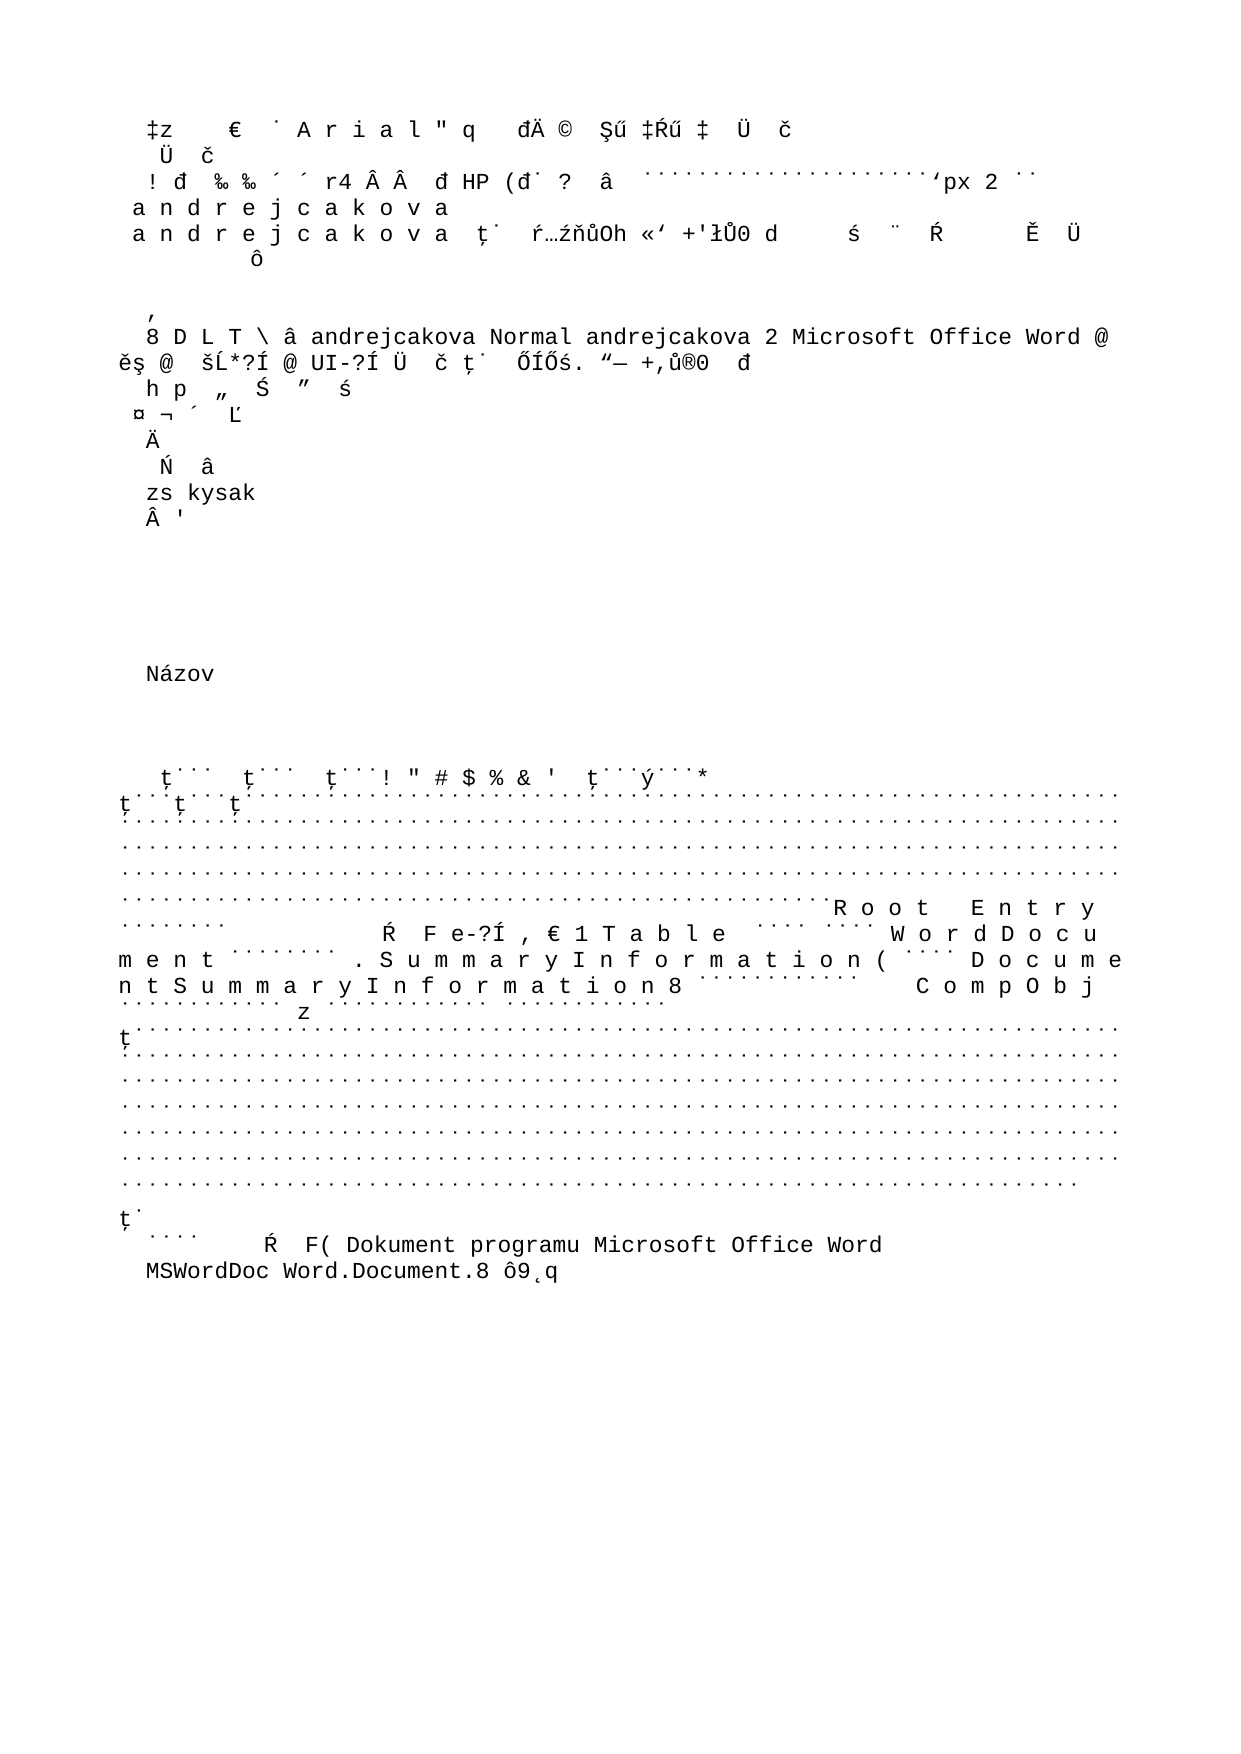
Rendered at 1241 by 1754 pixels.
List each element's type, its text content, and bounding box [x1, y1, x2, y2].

text Ä [118, 429, 1122, 455]
text ! đ ‰ ‰ ´ ´ r4 Â Â đ HP (đ˙ ? â ˙˙˙˙˙˙˙˙˙˙˙˙˙˙˙˙˙˙˙˙˙‘px 2 ˙˙ [118, 170, 1122, 196]
text Ü č [118, 144, 1122, 170]
text 8 D L T \ â andrejcakova Normal andrejcakova 2 Microsoft Office Word @ ěş @ šĹ*?Í @ UI-?Í Ü č ţ˙ ŐÍŐś. “— +,ů®0 đ [118, 326, 1122, 377]
text ‡z € ˙ A r i a l " q  đÄ © Şű ‡Ŕű ‡ Ü č [118, 118, 1122, 144]
text MSWordDoc Word.Document.8 ô9˛q [118, 1259, 1122, 1285]
text Â ' [118, 507, 1122, 663]
text a n d r e j c a k o v a ţ˙ ŕ…źňůOh «‘ +'łŮ0 d   ś ¨ Ŕ Ě Ü ô [118, 222, 1122, 274]
text , [118, 300, 1122, 326]
text zs kysak [118, 481, 1122, 507]
text a n d r e j c a k o v a [118, 196, 1122, 222]
text ˙˙˙˙ Ŕ F( Dokument programu Microsoft Office Word [118, 1233, 1122, 1259]
text Ń â [118, 455, 1122, 481]
text ţ˙˙˙ ţ˙˙˙ ţ˙˙˙! " # $ % & ' ţ˙˙˙ý˙˙˙* ţ˙˙˙ţ˙˙˙ţ˙˙˙˙˙˙˙˙˙˙˙˙˙˙˙˙˙˙˙˙˙˙˙˙˙˙˙˙˙˙˙˙˙˙˙˙˙˙˙˙˙˙˙˙˙˙˙˙˙˙˙˙˙˙˙˙˙˙˙˙˙˙˙˙˙˙˙˙˙˙˙˙˙˙˙˙˙˙˙˙˙˙˙˙˙˙˙˙˙˙˙˙˙˙˙˙˙˙˙˙˙˙˙˙˙˙˙˙˙˙˙˙˙˙˙˙˙˙˙˙˙˙˙˙˙˙˙˙˙˙˙˙˙˙˙˙˙˙˙˙˙˙˙˙˙˙˙˙˙˙˙˙˙˙˙˙˙˙˙˙˙˙˙˙˙˙˙˙˙˙˙˙˙˙˙˙˙˙˙˙˙˙˙˙˙˙˙˙˙˙˙˙˙˙˙˙˙˙˙˙˙˙˙˙˙˙˙˙˙˙˙˙˙˙˙˙˙˙˙˙˙˙˙˙˙˙˙˙˙˙˙˙˙˙˙˙˙˙˙˙˙˙˙˙˙˙˙˙˙˙˙˙˙˙˙˙˙˙˙˙˙˙˙˙˙˙˙˙˙˙˙˙˙˙˙˙˙˙˙˙˙˙˙˙˙˙˙˙˙˙˙˙˙˙˙˙˙˙˙˙˙˙˙˙˙˙˙˙˙˙˙˙˙˙˙˙˙˙˙˙˙˙˙˙˙˙˙˙˙˙˙˙˙˙˙R o o t E n t r y ˙˙˙˙˙˙˙˙ Ŕ F e-?Í , € 1 T a b l e ˙˙˙˙ ˙˙˙˙ W o r d D o c u m e n t ˙˙˙˙˙˙˙˙ . S u m m a r y I n f o r m a t i o n ( ˙˙˙˙ D o c u m e n t S u m m a r y I n f o r m a t i o n 8 ˙˙˙˙˙˙˙˙˙˙˙˙ C o m p O b j ˙˙˙˙˙˙˙˙˙˙˙˙ z ˙˙˙˙˙˙˙˙˙˙˙˙ ˙˙˙˙˙˙˙˙˙˙˙˙ ţ˙˙˙˙˙˙˙˙˙˙˙˙˙˙˙˙˙˙˙˙˙˙˙˙˙˙˙˙˙˙˙˙˙˙˙˙˙˙˙˙˙˙˙˙˙˙˙˙˙˙˙˙˙˙˙˙˙˙˙˙˙˙˙˙˙˙˙˙˙˙˙˙˙˙˙˙˙˙˙˙˙˙˙˙˙˙˙˙˙˙˙˙˙˙˙˙˙˙˙˙˙˙˙˙˙˙˙˙˙˙˙˙˙˙˙˙˙˙˙˙˙˙˙˙˙˙˙˙˙˙˙˙˙˙˙˙˙˙˙˙˙˙˙˙˙˙˙˙˙˙˙˙˙˙˙˙˙˙˙˙˙˙˙˙˙˙˙˙˙˙˙˙˙˙˙˙˙˙˙˙˙˙˙˙˙˙˙˙˙˙˙˙˙˙˙˙˙˙˙˙˙˙˙˙˙˙˙˙˙˙˙˙˙˙˙˙˙˙˙˙˙˙˙˙˙˙˙˙˙˙˙˙˙˙˙˙˙˙˙˙˙˙˙˙˙˙˙˙˙˙˙˙˙˙˙˙˙˙˙˙˙˙˙˙˙˙˙˙˙˙˙˙˙˙˙˙˙˙˙˙˙˙˙˙˙˙˙˙˙˙˙˙˙˙˙˙˙˙˙˙˙˙˙˙˙˙˙˙˙˙˙˙˙˙˙˙˙˙˙˙˙˙˙˙˙˙˙˙˙˙˙˙˙˙˙˙˙˙˙˙˙˙˙˙˙˙˙˙˙˙˙˙˙˙˙˙˙˙˙˙˙˙˙˙˙˙˙˙˙˙˙˙˙˙˙˙˙˙˙˙˙˙˙˙˙˙˙˙˙˙˙˙˙˙˙˙˙˙˙˙˙˙˙˙˙˙˙˙˙˙˙˙˙˙˙˙˙˙˙˙˙˙˙˙˙˙˙˙˙˙˙˙˙˙˙˙˙˙˙˙˙˙˙˙˙˙˙˙˙˙˙˙˙˙˙˙˙˙˙˙˙˙˙˙˙˙˙˙˙˙˙˙˙˙˙˙˙˙˙˙˙˙˙˙˙˙˙˙˙˙˙˙˙˙˙˙˙˙˙˙˙˙˙˙˙˙˙ ţ˙ [118, 767, 1122, 1233]
text h p „ Ś ” ś ¤ ¬ ´ Ľ [118, 377, 1122, 429]
text Názov [118, 663, 1122, 689]
